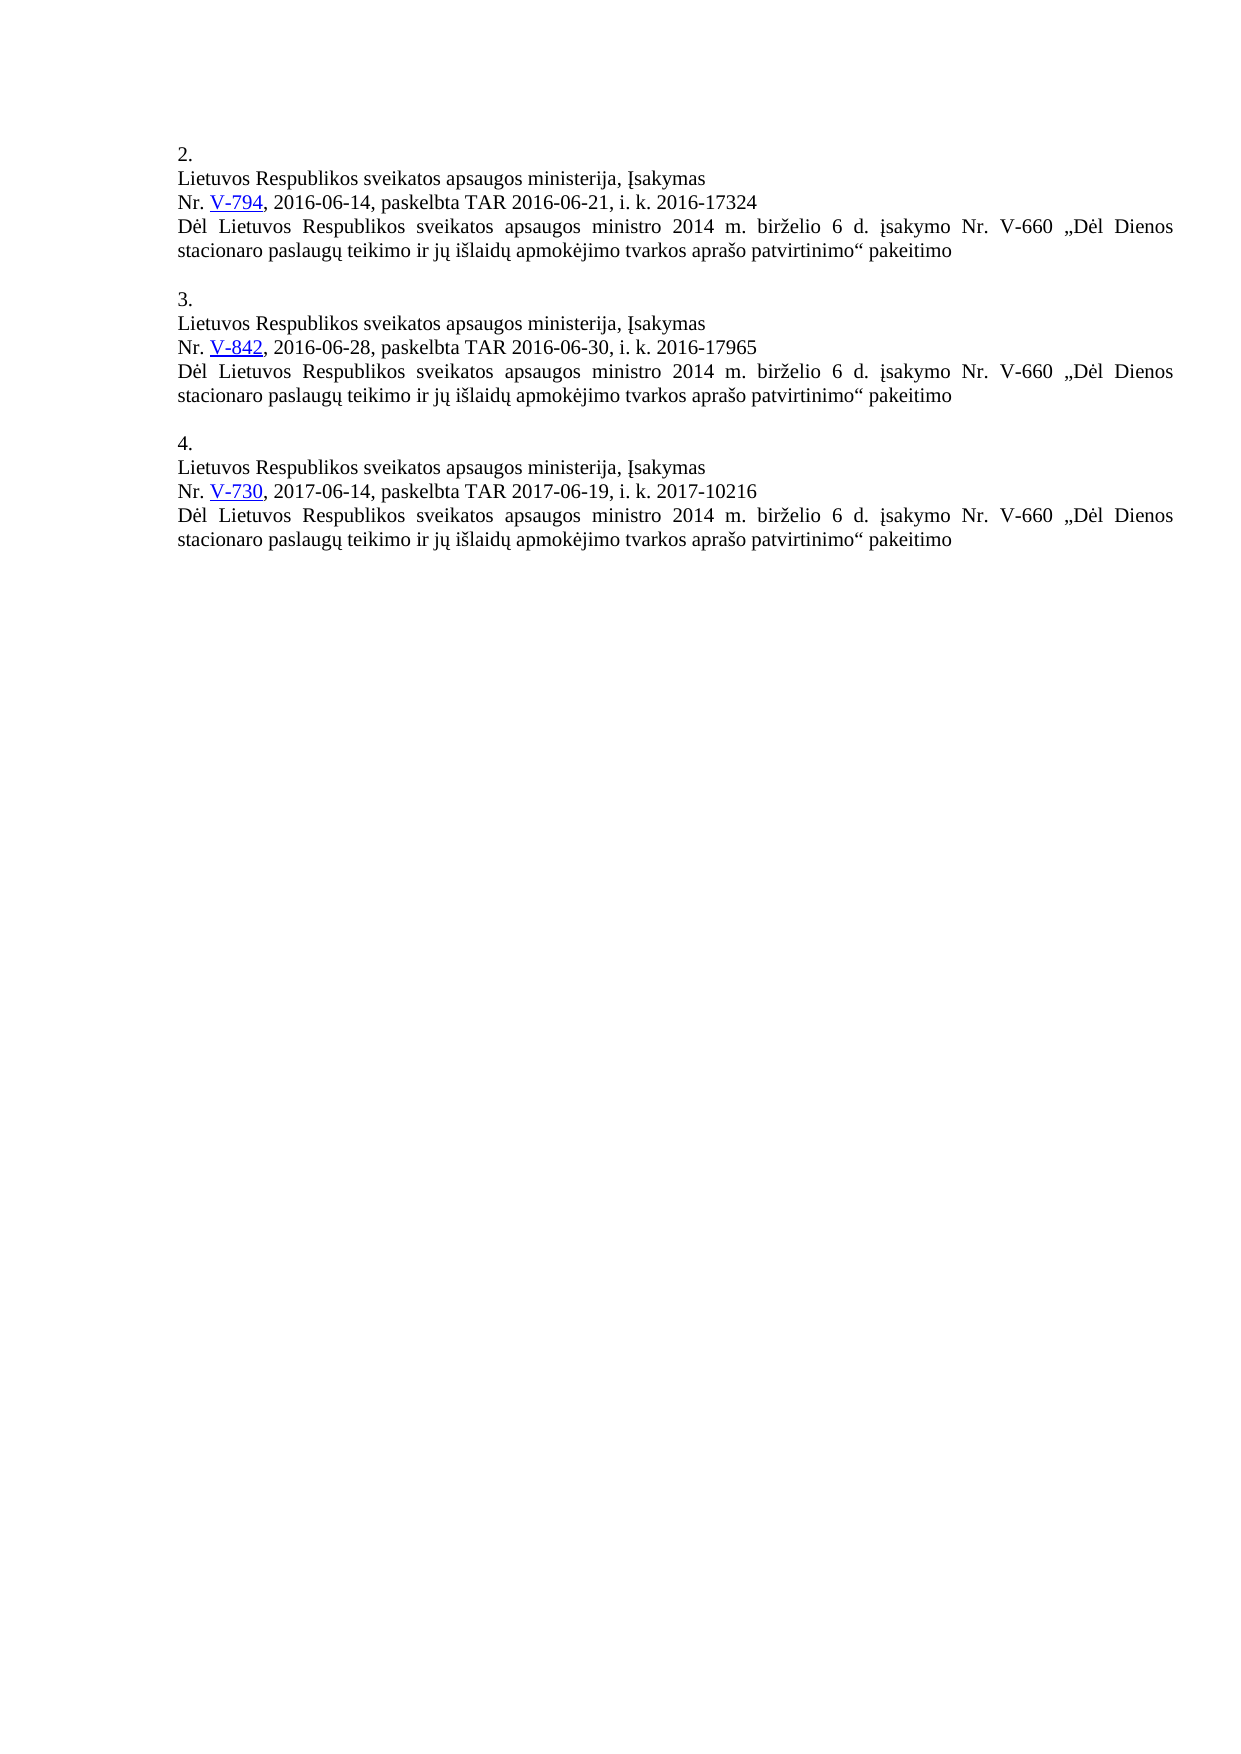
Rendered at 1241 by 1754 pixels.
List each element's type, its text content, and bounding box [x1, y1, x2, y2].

text Lietuvos Respublikos sveikatos apsaugos ministerija, Įsakymas [177, 455, 1175, 479]
text Dėl Lietuvos Respublikos sveikatos apsaugos ministro 2014 m. birželio 6 d. įsakymo Nr. V-660 „Dėl Dienos stacionaro paslaugų teikimo ir jų išlaidų apmokėjimo tvarkos aprašo patvirtinimo“ pakeitimo [177, 359, 1175, 407]
text Nr. V-794, 2016-06-14, paskelbta TAR 2016-06-21, i. k. 2016-17324 [177, 190, 1175, 214]
text Dėl Lietuvos Respublikos sveikatos apsaugos ministro 2014 m. birželio 6 d. įsakymo Nr. V-660 „Dėl Dienos stacionaro paslaugų teikimo ir jų išlaidų apmokėjimo tvarkos aprašo patvirtinimo“ pakeitimo [177, 214, 1175, 262]
text Lietuvos Respublikos sveikatos apsaugos ministerija, Įsakymas [177, 166, 1175, 190]
text Nr. V-842, 2016-06-28, paskelbta TAR 2016-06-30, i. k. 2016-17965 [177, 335, 1175, 359]
text 2. [177, 142, 1175, 166]
text 4. [177, 431, 1175, 455]
text 3. [177, 287, 1175, 311]
text Nr. V-730, 2017-06-14, paskelbta TAR 2017-06-19, i. k. 2017-10216 [177, 479, 1175, 503]
text Dėl Lietuvos Respublikos sveikatos apsaugos ministro 2014 m. birželio 6 d. įsakymo Nr. V-660 „Dėl Dienos stacionaro paslaugų teikimo ir jų išlaidų apmokėjimo tvarkos aprašo patvirtinimo“ pakeitimo [177, 503, 1175, 551]
text Lietuvos Respublikos sveikatos apsaugos ministerija, Įsakymas [177, 311, 1175, 335]
